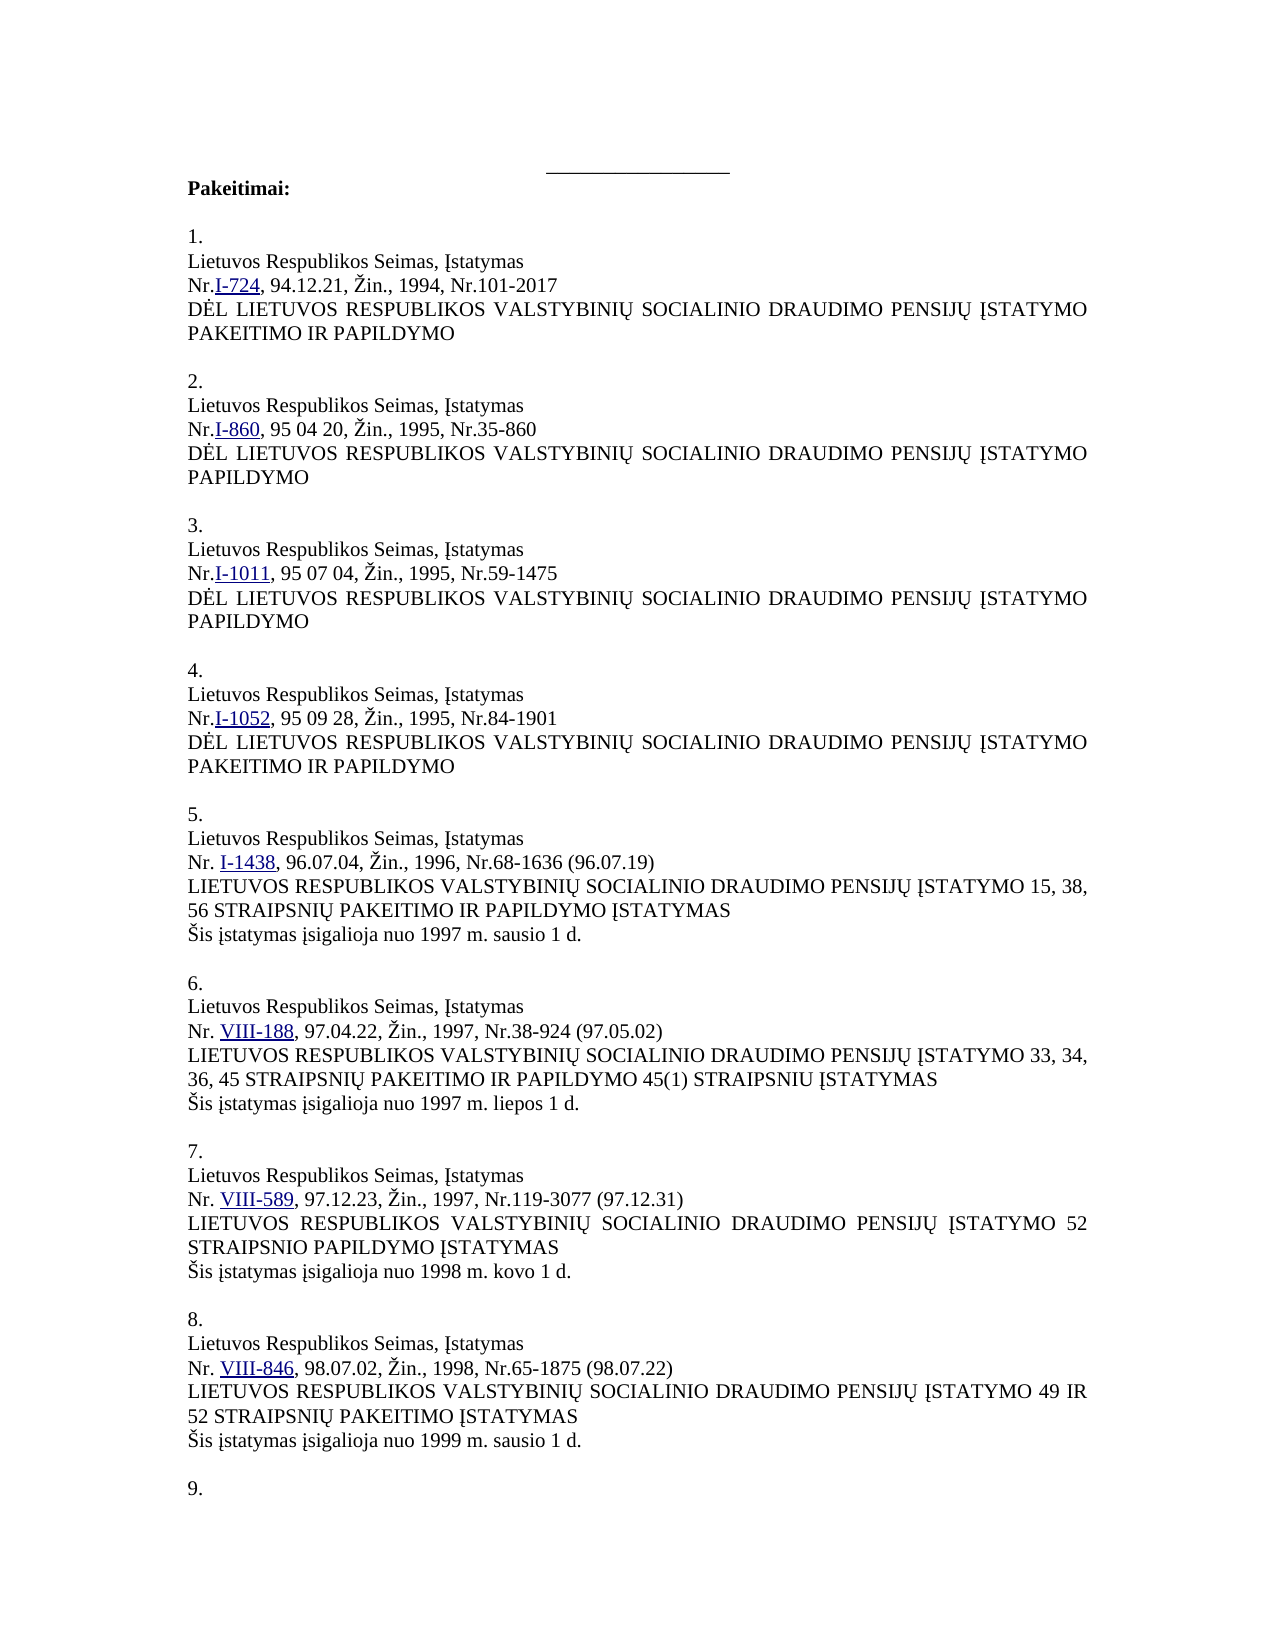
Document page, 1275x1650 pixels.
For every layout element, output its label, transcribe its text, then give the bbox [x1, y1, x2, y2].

text Nr. VIII-188, 97.04.22, Žin., 1997, Nr.38-924 (97.05.02) [187, 1018, 1088, 1043]
text DĖL LIETUVOS RESPUBLIKOS VALSTYBINIŲ SOCIALINIO DRAUDIMO PENSIJŲ ĮSTATYMO PAPILDYMO [187, 441, 1088, 489]
text Lietuvos Respublikos Seimas, Įstatymas [187, 826, 1088, 850]
text Nr. I-1438, 96.07.04, Žin., 1996, Nr.68-1636 (96.07.19) [187, 850, 1088, 874]
text 9. [187, 1476, 1088, 1500]
text 3. [187, 513, 1088, 537]
text ________________ [187, 150, 1088, 176]
text Šis įstatymas įsigalioja nuo 1999 m. sausio 1 d. [187, 1428, 1088, 1452]
text LIETUVOS RESPUBLIKOS VALSTYBINIŲ SOCIALINIO DRAUDIMO PENSIJŲ ĮSTATYMO 15, 38, 56 STRAIPSNIŲ PAKEITIMO IR PAPILDYMO ĮSTATYMAS [187, 874, 1088, 922]
text 5. [187, 802, 1088, 826]
text Nr. VIII-846, 98.07.02, Žin., 1998, Nr.65-1875 (98.07.22) [187, 1355, 1088, 1379]
text Lietuvos Respublikos Seimas, Įstatymas [187, 1163, 1088, 1187]
text Lietuvos Respublikos Seimas, Įstatymas [187, 994, 1088, 1018]
text Nr.I-1052, 95 09 28, Žin., 1995, Nr.84-1901 [187, 706, 1088, 730]
text 2. [187, 369, 1088, 393]
text Lietuvos Respublikos Seimas, Įstatymas [187, 248, 1088, 273]
text DĖL LIETUVOS RESPUBLIKOS VALSTYBINIŲ SOCIALINIO DRAUDIMO PENSIJŲ ĮSTATYMO PAKEITIMO IR PAPILDYMO [187, 297, 1088, 345]
text DĖL LIETUVOS RESPUBLIKOS VALSTYBINIŲ SOCIALINIO DRAUDIMO PENSIJŲ ĮSTATYMO PAKEITIMO IR PAPILDYMO [187, 730, 1088, 778]
text Šis įstatymas įsigalioja nuo 1997 m. sausio 1 d. [187, 922, 1088, 946]
text Šis įstatymas įsigalioja nuo 1997 m. liepos 1 d. [187, 1091, 1088, 1115]
text Pakeitimai: [187, 176, 1088, 200]
text LIETUVOS RESPUBLIKOS VALSTYBINIŲ SOCIALINIO DRAUDIMO PENSIJŲ ĮSTATYMO 52 STRAIPSNIO PAPILDYMO ĮSTATYMAS [187, 1211, 1088, 1259]
text Nr.I-1011, 95 07 04, Žin., 1995, Nr.59-1475 [187, 561, 1088, 585]
text 7. [187, 1139, 1088, 1163]
text Lietuvos Respublikos Seimas, Įstatymas [187, 1331, 1088, 1355]
text Nr. VIII-589, 97.12.23, Žin., 1997, Nr.119-3077 (97.12.31) [187, 1187, 1088, 1211]
text LIETUVOS RESPUBLIKOS VALSTYBINIŲ SOCIALINIO DRAUDIMO PENSIJŲ ĮSTATYMO 49 IR 52 STRAIPSNIŲ PAKEITIMO ĮSTATYMAS [187, 1379, 1088, 1428]
text 6. [187, 970, 1088, 994]
text Nr.I-724, 94.12.21, Žin., 1994, Nr.101-2017 [187, 273, 1088, 297]
text 4. [187, 658, 1088, 682]
text 1. [187, 224, 1088, 248]
text Lietuvos Respublikos Seimas, Įstatymas [187, 537, 1088, 561]
text Šis įstatymas įsigalioja nuo 1998 m. kovo 1 d. [187, 1259, 1088, 1283]
text Nr.I-860, 95 04 20, Žin., 1995, Nr.35-860 [187, 417, 1088, 441]
text LIETUVOS RESPUBLIKOS VALSTYBINIŲ SOCIALINIO DRAUDIMO PENSIJŲ ĮSTATYMO 33, 34, 36, 45 STRAIPSNIŲ PAKEITIMO IR PAPILDYMO 45(1) STRAIPSNIU ĮSTATYMAS [187, 1043, 1088, 1091]
text Lietuvos Respublikos Seimas, Įstatymas [187, 682, 1088, 706]
text Lietuvos Respublikos Seimas, Įstatymas [187, 393, 1088, 417]
text DĖL LIETUVOS RESPUBLIKOS VALSTYBINIŲ SOCIALINIO DRAUDIMO PENSIJŲ ĮSTATYMO PAPILDYMO [187, 585, 1088, 633]
text 8. [187, 1307, 1088, 1331]
